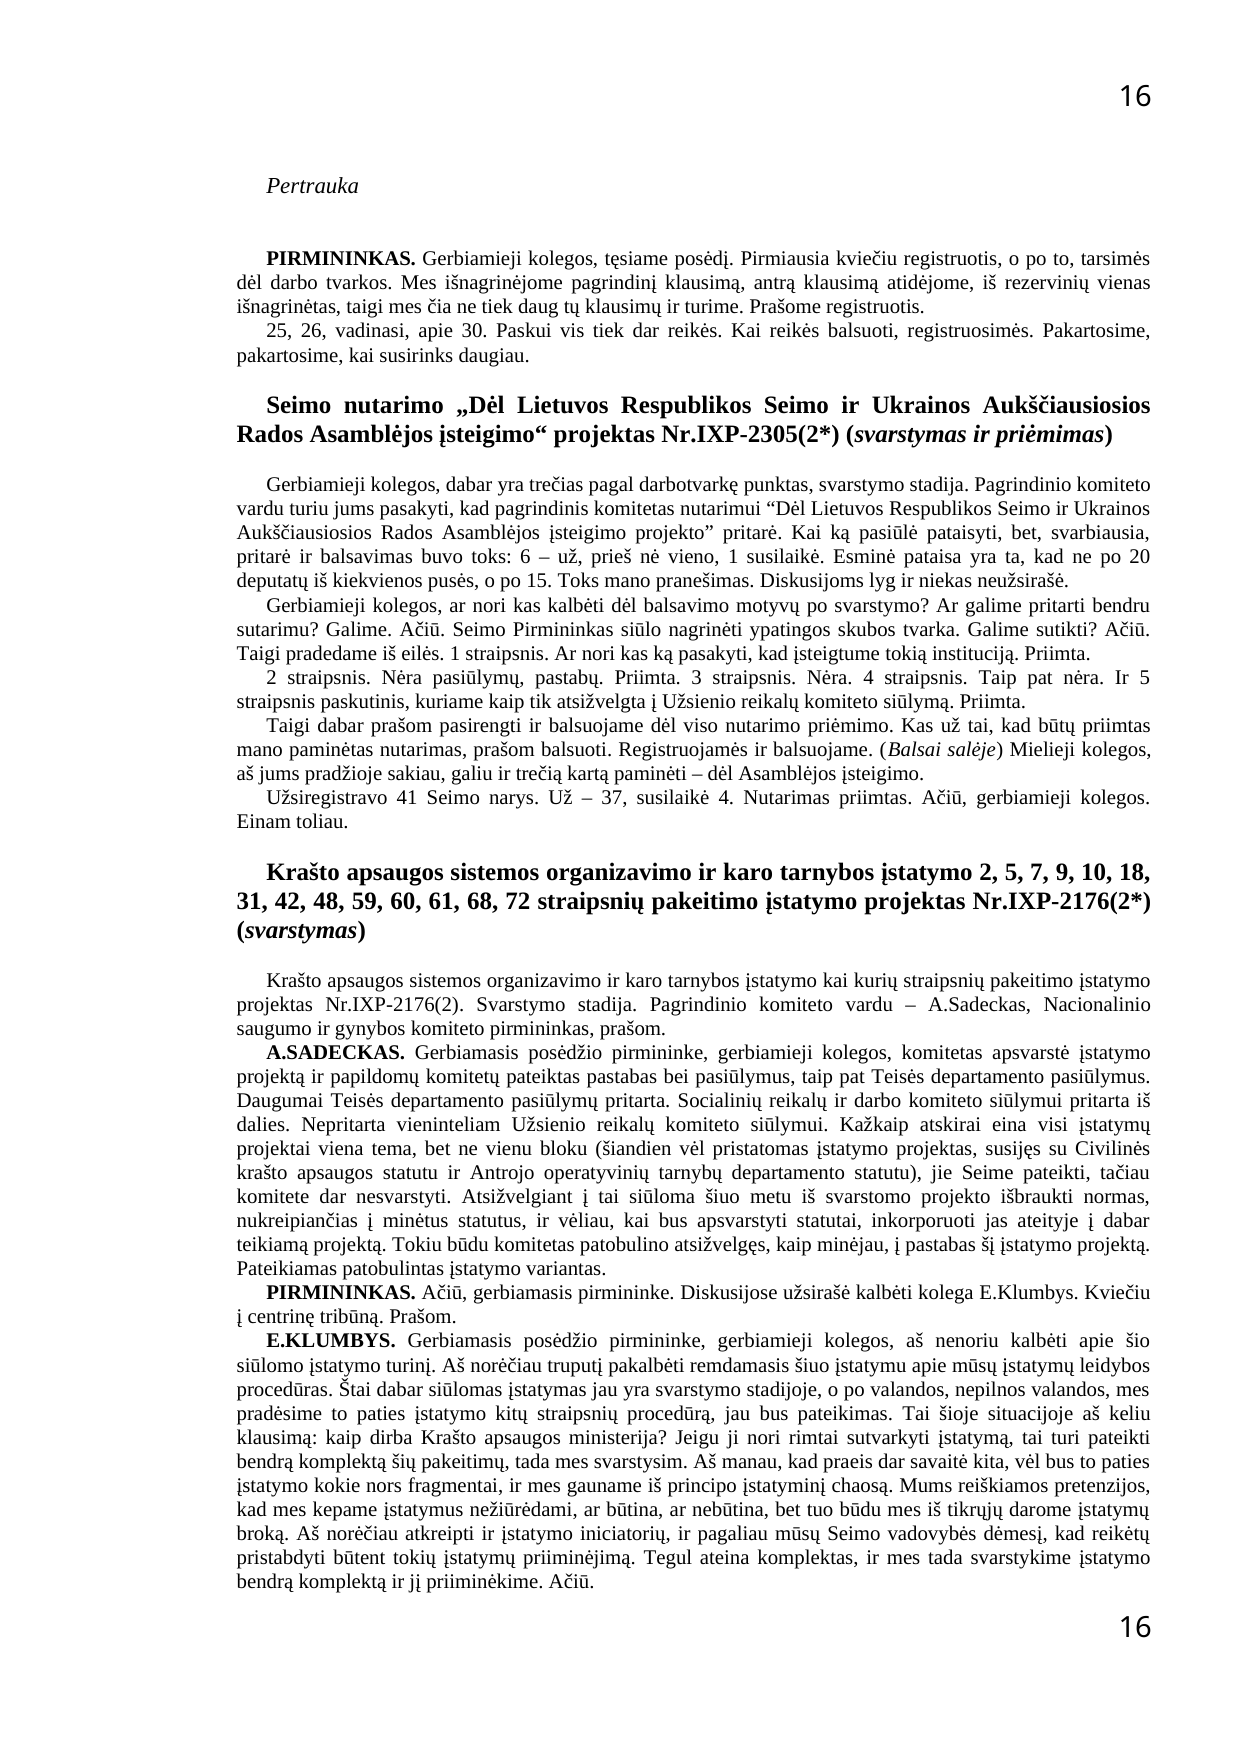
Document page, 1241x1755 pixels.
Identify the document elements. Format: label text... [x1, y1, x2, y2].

text Gerbiamieji kolegos, dabar yra trečias pagal darbotvarkę punktas, svarstymo stadija. Pagrindinio komiteto vardu turiu jums pasakyti, kad pagrindinis komitetas nutarimui “Dėl Lietuvos Respublikos Seimo ir Ukrainos Aukščiausiosios Rados Asamblėjos įsteigimo projekto” pritarė. Kai ką pasiūlė pataisyti, bet, svarbiausia, pritarė ir balsavimas buvo toks: 6 – už, prieš nė vieno, 1 susilaikė. Esminė pataisa yra ta, kad ne po 20 deputatų iš kiekvienos pusės, o po 15. Toks mano pranešimas. Diskusijoms lyg ir niekas neužsirašė. [236, 472, 1152, 592]
text 2 straipsnis. Nėra pasiūlymų, pastabų. Priimta. 3 straipsnis. Nėra. 4 straipsnis. Taip pat nėra. Ir 5 straipsnis paskutinis, kuriame kaip tik atsižvelgta į Užsienio reikalų komiteto siūlymą. Priimta. [236, 665, 1152, 713]
text 25, 26, vadinasi, apie 30. Paskui vis tiek dar reikės. Kai reikės balsuoti, registruosimės. Pakartosime, pakartosime, kai susirinks daugiau. [236, 318, 1152, 367]
text Seimo nutarimo „Dėl Lietuvos Respublikos Seimo ir Ukrainos Aukščiausiosios Rados Asamblėjos įsteigimo“ projektas Nr.IXP-2305(2*) (svarstymas ir priėmimas) [236, 391, 1152, 448]
text Krašto apsaugos sistemos organizavimo ir karo tarnybos įstatymo kai kurių straipsnių pakeitimo įstatymo projektas Nr.IXP-2176(2). Svarstymo stadija. Pagrindinio komiteto vardu – A.Sadeckas, Nacionalinio saugumo ir gynybos komiteto pirmininkas, prašom. [236, 967, 1152, 1040]
text A.SADECKAS. Gerbiamasis posėdžio pirmininke, gerbiamieji kolegos, komitetas apsvarstė įstatymo projektą ir papildomų komitetų pateiktas pastabas bei pasiūlymus, taip pat Teisės departamento pasiūlymus. Daugumai Teisės departamento pasiūlymų pritarta. Socialinių reikalų ir darbo komiteto siūlymui pritarta iš dalies. Nepritarta vieninteliam Užsienio reikalų komiteto siūlymui. Kažkaip atskirai eina visi įstatymų projektai viena tema, bet ne vienu bloku (šiandien vėl pristatomas įstatymo projektas, susijęs su Civilinės krašto apsaugos statutu ir Antrojo operatyvinių tarnybų departamento statutu), jie Seime pateikti, tačiau komitete dar nesvarstyti. Atsižvelgiant į tai siūloma šiuo metu iš svarstomo projekto išbraukti normas, nukreipiančias į minėtus statutus, ir vėliau, kai bus apsvarstyti statutai, inkorporuoti jas ateityje į dabar teikiamą projektą. Tokiu būdu komitetas patobulino atsižvelgęs, kaip minėjau, į pastabas šį įstatymo projektą. Pateikiamas patobulintas įstatymo variantas. [236, 1040, 1152, 1280]
text Gerbiamieji kolegos, ar nori kas kalbėti dėl balsavimo motyvų po svarstymo? Ar galime pritarti bendru sutarimu? Galime. Ačiū. Seimo Pirmininkas siūlo nagrinėti ypatingos skubos tvarka. Galime sutikti? Ačiū. Taigi pradedame iš eilės. 1 straipsnis. Ar nori kas ką pasakyti, kad įsteigtume tokią instituciją. Priimta. [236, 592, 1152, 665]
text PIRMININKAS. Ačiū, gerbiamasis pirmininke. Diskusijose užsirašė kalbėti kolega E.Klumbys. Kviečiu į centrinę tribūną. Prašom. [236, 1280, 1152, 1328]
text Pertrauka [236, 172, 1152, 198]
text E.KLUMBYS. Gerbiamasis posėdžio pirmininke, gerbiamieji kolegos, aš nenoriu kalbėti apie šio siūlomo įstatymo turinį. Aš norėčiau truputį pakalbėti remdamasis šiuo įstatymu apie mūsų įstatymų leidybos procedūras. Štai dabar siūlomas įstatymas jau yra svarstymo stadijoje, o po valandos, nepilnos valandos, mes pradėsime to paties įstatymo kitų straipsnių procedūrą, jau bus pateikimas. Tai šioje situacijoje aš keliu klausimą: kaip dirba Krašto apsaugos ministerija? Jeigu ji nori rimtai sutvarkyti įstatymą, tai turi pateikti bendrą komplektą šių pakeitimų, tada mes svarstysim. Aš manau, kad praeis dar savaitė kita, vėl bus to paties įstatymo kokie nors fragmentai, ir mes gauname iš principo įstatyminį chaosą. Mums reiškiamos pretenzijos, kad mes kepame įstatymus nežiūrėdami, ar būtina, ar nebūtina, bet tuo būdu mes iš tikrųjų darome įstatymų broką. Aš norėčiau atkreipti ir įstatymo iniciatorių, ir pagaliau mūsų Seimo vadovybės dėmesį, kad reikėtų pristabdyti būtent tokių įstatymų priiminėjimą. Tegul ateina komplektas, ir mes tada svarstykime įstatymo bendrą komplektą ir jį priiminėkime. Ačiū. [236, 1328, 1152, 1593]
text Taigi dabar prašom pasirengti ir balsuojame dėl viso nutarimo priėmimo. Kas už tai, kad būtų priimtas mano paminėtas nutarimas, prašom balsuoti. Registruojamės ir balsuojame. (Balsai salėje) Mielieji kolegos, aš jums pradžioje sakiau, galiu ir trečią kartą paminėti – dėl Asamblėjos įsteigimo. [236, 713, 1152, 785]
text PIRMININKAS. Gerbiamieji kolegos, tęsiame posėdį. Pirmiausia kviečiu registruotis, o po to, tarsimės dėl darbo tvarkos. Mes išnagrinėjome pagrindinį klausimą, antrą klausimą atidėjome, iš rezervinių vienas išnagrinėtas, taigi mes čia ne tiek daug tų klausimų ir turime. Prašome registruotis. [236, 246, 1152, 318]
text Krašto apsaugos sistemos organizavimo ir karo tarnybos įstatymo 2, 5, 7, 9, 10, 18, 31, 42, 48, 59, 60, 61, 68, 72 straipsnių pakeitimo įstatymo projektas Nr.IXP-2176(2*) (svarstymas) [236, 857, 1152, 943]
text Užsiregistravo 41 Seimo narys. Už – 37, susilaikė 4. Nutarimas priimtas. Ačiū, gerbiamieji kolegos. Einam toliau. [236, 785, 1152, 833]
